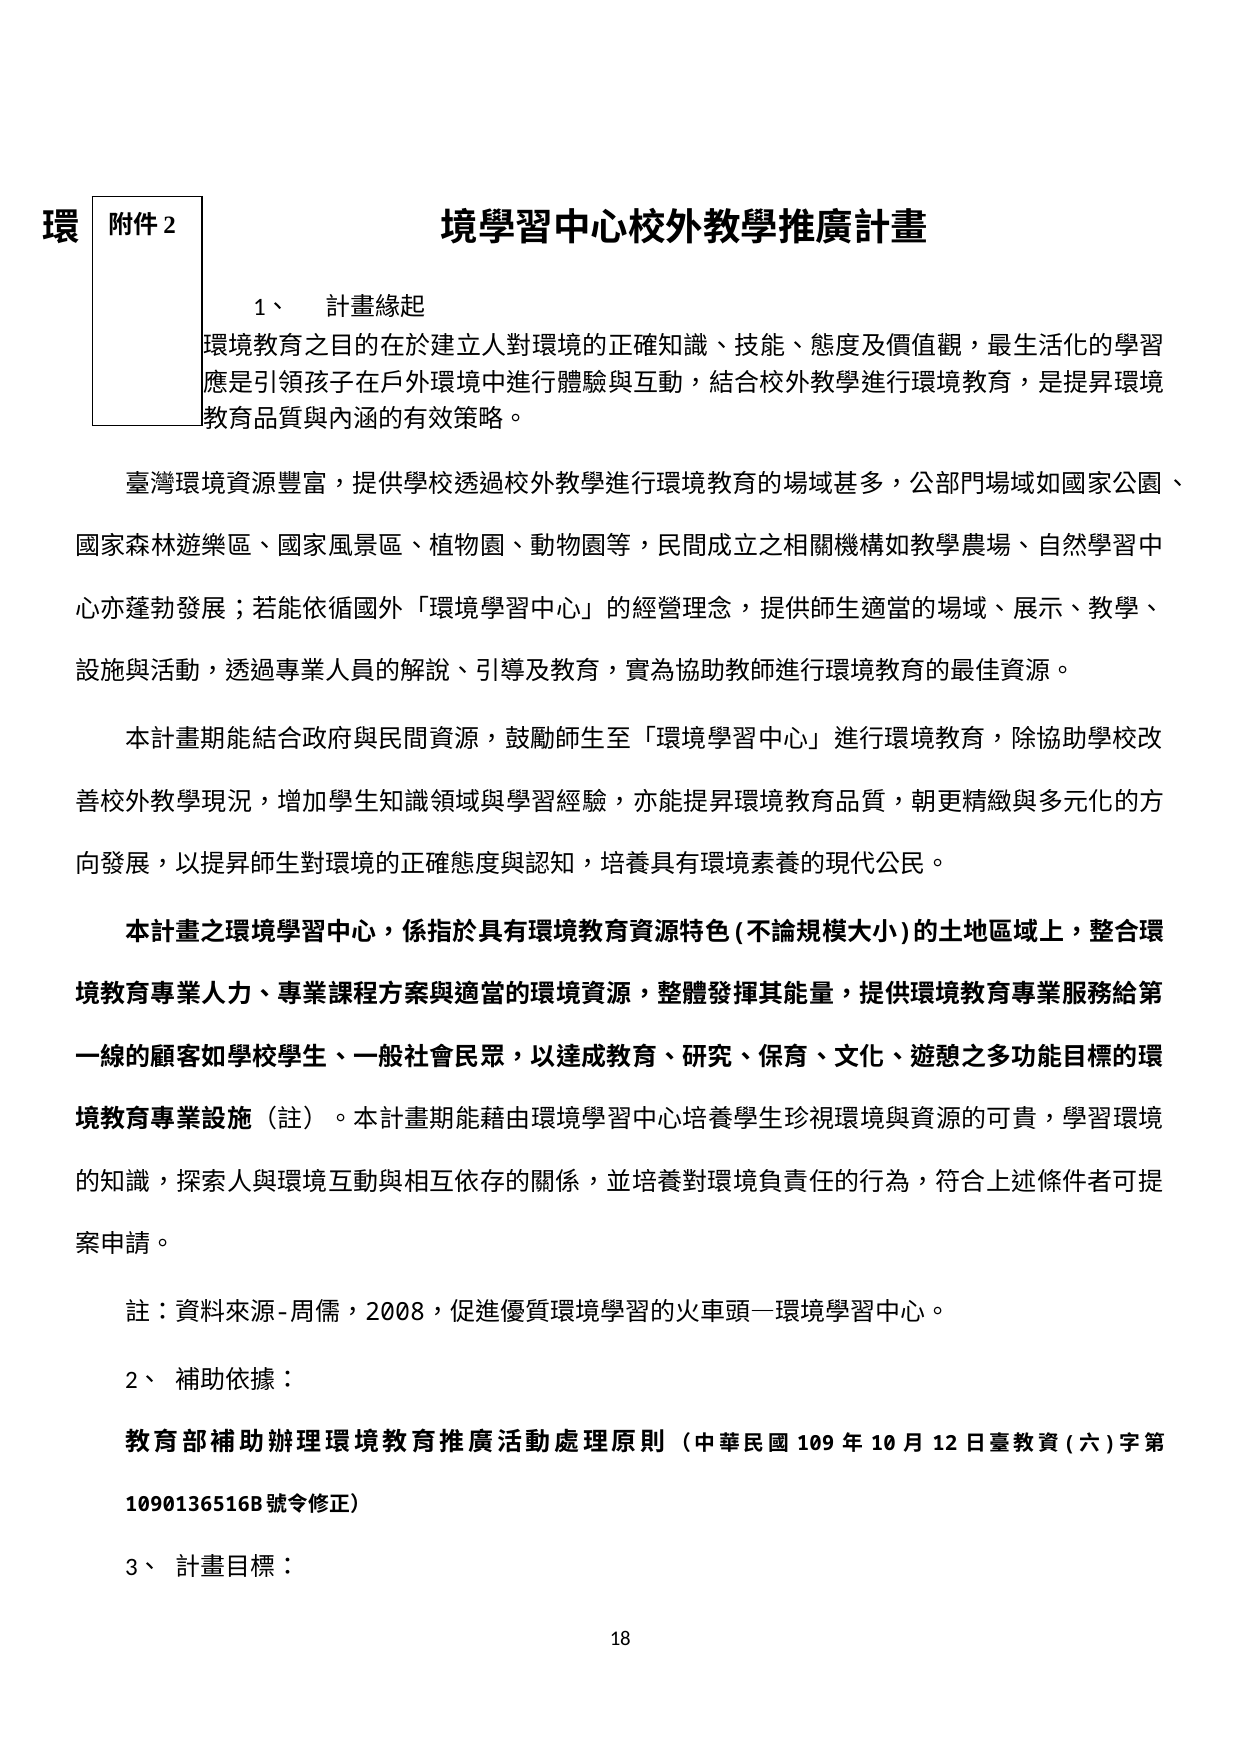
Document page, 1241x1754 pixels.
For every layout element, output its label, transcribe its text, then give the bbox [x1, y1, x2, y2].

text 教育部補助辦理環境教育推廣活動處理原則（中華民國109年10月12日臺教資(六)字第1090136516B號令修正） [125, 1398, 1165, 1523]
list 補助依據： [125, 1336, 1165, 1398]
list 計畫目標： [125, 1523, 1165, 1586]
text 環境學習中心校外教學推廣計畫 [31, 182, 1165, 244]
text 附件2 [108, 205, 186, 241]
text 臺灣環境資源豐富，提供學校透過校外教學進行環境教育的場域甚多，公部門場域如國家公園、國家森林遊樂區、國家風景區、植物園、動物園等，民間成立之相關機構如教學農場、自然學習中心亦蓬勃發展；若能依循國外「環境學習中心」的經營理念，提供師生適當的場域、展示、教學、設施與活動，透過專業人員的解說、引導及教育，實為協助教師進行環境教育的最佳資源。 [75, 440, 1165, 690]
text 註：資料來源-周儒，2008，促進優質環境學習的火車頭—環境學習中心。 [75, 1268, 1165, 1330]
text 環境教育之目的在於建立人對環境的正確知識、技能、態度及價值觀，最生活化的學習應是引領孩子在戶外環境中進行體驗與互動，結合校外教學進行環境教育，是提昇環境教育品質與內涵的有效策略。 [75, 326, 1165, 434]
text 本計畫之環境學習中心，係指於具有環境教育資源特色(不論規模大小)的土地區域上，整合環境教育專業人力、專業課程方案與適當的環境資源，整體發揮其能量，提供環境教育專業服務給第一線的顧客如學校學生、一般社會民眾，以達成教育、研究、保育、文化、遊憩之多功能目標的環境教育專業設施（註）。本計畫期能藉由環境學習中心培養學生珍視環境與資源的可貴，學習環境的知識，探索人與環境互動與相互依存的關係，並培養對環境負責任的行為，符合上述條件者可提案申請。 [75, 888, 1165, 1263]
text 本計畫期能結合政府與民間資源，鼓勵師生至「環境學習中心」進行環境教育，除協助學校改善校外教學現況，增加學生知識領域與學習經驗，亦能提昇環境教育品質，朝更精緻與多元化的方向發展，以提昇師生對環境的正確態度與認知，培養具有環境素養的現代公民。 [75, 695, 1165, 882]
text 環境學習中心校外教學推廣計畫 [93, 197, 201, 425]
list 計畫緣起 [203, 263, 1165, 326]
